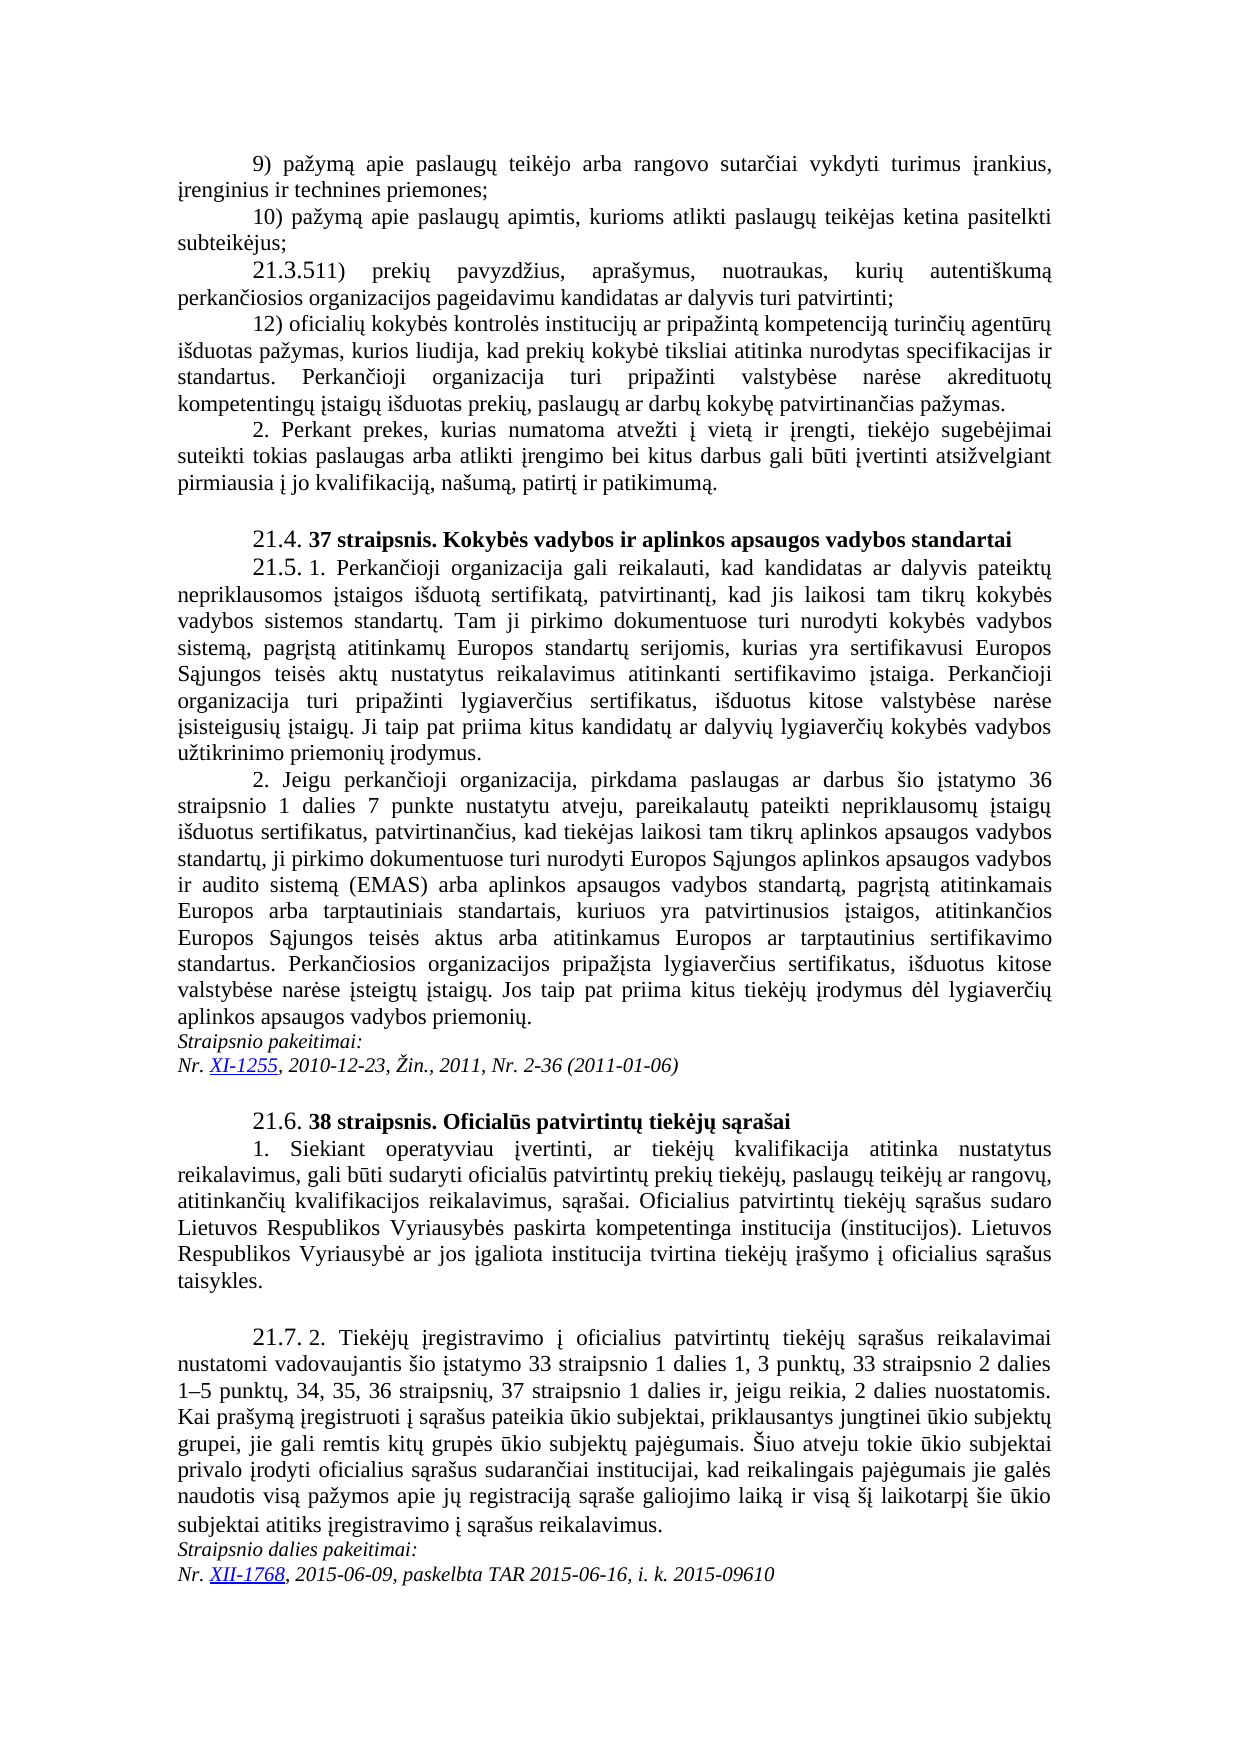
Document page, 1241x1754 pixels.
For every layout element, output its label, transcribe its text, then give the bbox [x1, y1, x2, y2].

text 1. Siekiant operatyviau įvertinti, ar tiekėjų kvalifikacija atitinka nustatytus reikalavimus, gali būti sudaryti oficialūs patvirtintų prekių tiekėjų, paslaugų teikėjų ar rangovų, atitinkančių kvalifikacijos reikalavimus, sąrašai. Oficialius patvirtintų tiekėjų sąrašus sudaro Lietuvos Respublikos Vyriausybės paskirta kompetentinga institucija (institucijos). Lietuvos Respublikos Vyriausybė ar jos įgaliota institucija tvirtina tiekėjų įrašymo į oficialius sąrašus taisykles. [177, 1135, 1053, 1293]
text Nr. XI-1255, 2010-12-23, Žin., 2011, Nr. 2-36 (2011-01-06) [177, 1053, 1053, 1077]
subtitle 11) prekių pavyzdžius, aprašymus, nuotraukas, kurių autentiškumą perkančiosios organizacijos pageidavimu kandidatas ar dalyvis turi patvirtinti; [177, 255, 1053, 311]
subtitle 1. Perkančioji organizacija gali reikalauti, kad kandidatas ar dalyvis pateiktų nepriklausomos įstaigos išduotą sertifikatą, patvirtinantį, kad jis laikosi tam tikrų kokybės vadybos sistemos standartų. Tam ji pirkimo dokumentuose turi nurodyti kokybės vadybos sistemą, pagrįstą atitinkamų Europos standartų serijomis, kurias yra sertifikavusi Europos Sąjungos teisės aktų nustatytus reikalavimus atitinkanti sertifikavimo įstaiga. Perkančioji organizacija turi pripažinti lygiaverčius sertifikatus, išduotus kitose valstybėse narėse įsisteigusių įstaigų. Ji taip pat priima kitus kandidatų ar dalyvių lygiaverčių kokybės vadybos užtikrinimo priemonių įrodymus. [177, 552, 1053, 766]
subtitle 2. Tiekėjų įregistravimo į oficialius patvirtintų tiekėjų sąrašus reikalavimai nustatomi vadovaujantis šio įstatymo 33 straipsnio 1 dalies 1, 3 punktų, 33 straipsnio 2 dalies 1–5 punktų, 34, 35, 36 straipsnių, 37 straipsnio 1 dalies ir, jeigu reikia, 2 dalies nuostatomis. Kai prašymą įregistruoti į sąrašus pateikia ūkio subjektai, priklausantys jungtinei ūkio subjektų grupei, jie gali remtis kitų grupės ūkio subjektų pajėgumais. Šiuo atveju tokie ūkio subjektai privalo įrodyti oficialius sąrašus sudarančiai institucijai, kad reikalingais pajėgumais jie galės naudotis visą pažymos apie jų registraciją sąraše galiojimo laiką ir visą šį laikotarpį šie ūkio subjektai atitiks įregistravimo į sąrašus reikalavimus. [177, 1322, 1053, 1537]
text 2. Jeigu perkančioji organizacija, pirkdama paslaugas ar darbus šio įstatymo 36 straipsnio 1 dalies 7 punkte nustatytu atveju, pareikalautų pateikti nepriklausomų įstaigų išduotus sertifikatus, patvirtinančius, kad tiekėjas laikosi tam tikrų aplinkos apsaugos vadybos standartų, ji pirkimo dokumentuose turi nurodyti Europos Sąjungos aplinkos apsaugos vadybos ir audito sistemą (EMAS) arba aplinkos apsaugos vadybos standartą, pagrįstą atitinkamais Europos arba tarptautiniais standartais, kuriuos yra patvirtinusios įstaigos, atitinkančios Europos Sąjungos teisės aktus arba atitinkamus Europos ar tarptautinius sertifikavimo standartus. Perkančiosios organizacijos pripažįsta lygiaverčius sertifikatus, išduotus kitose valstybėse narėse įsteigtų įstaigų. Jos taip pat priima kitus tiekėjų įrodymus dėl lygiaverčių aplinkos apsaugos vadybos priemonių. [177, 766, 1053, 1029]
text Straipsnio pakeitimai: [177, 1029, 1053, 1053]
text 10) pažymą apie paslaugų apimtis, kurioms atlikti paslaugų teikėjas ketina pasitelkti subteikėjus; [177, 203, 1053, 255]
text 12) oficialių kokybės kontrolės institucijų ar pripažintą kompetenciją turinčių agentūrų išduotas pažymas, kurios liudija, kad prekių kokybė tiksliai atitinka nurodytas specifikacijas ir standartus. Perkančioji organizacija turi pripažinti valstybėse narėse akredituotų kompetentingų įstaigų išduotas prekių, paslaugų ar darbų kokybę patvirtinančias pažymas. [177, 311, 1053, 416]
text 2. Perkant prekes, kurias numatoma atvežti į vietą ir įrengti, tiekėjo sugebėjimai suteikti tokias paslaugas arba atlikti įrengimo bei kitus darbus gali būti įvertinti atsižvelgiant pirmiausia į jo kvalifikaciją, našumą, patirtį ir patikimumą. [177, 416, 1053, 495]
subtitle 37 straipsnis. Kokybės vadybos ir aplinkos apsaugos vadybos standartai [177, 524, 1053, 552]
text Nr. XII-1768, 2015-06-09, paskelbta TAR 2015-06-16, i. k. 2015-09610 [177, 1561, 1053, 1586]
text Straipsnio dalies pakeitimai: [177, 1537, 1053, 1561]
text 9) pažymą apie paslaugų teikėjo arba rangovo sutarčiai vykdyti turimus įrankius, įrenginius ir technines priemones; [177, 150, 1053, 203]
subtitle 38 straipsnis. Oficialūs patvirtintų tiekėjų sąrašai [177, 1106, 1053, 1135]
